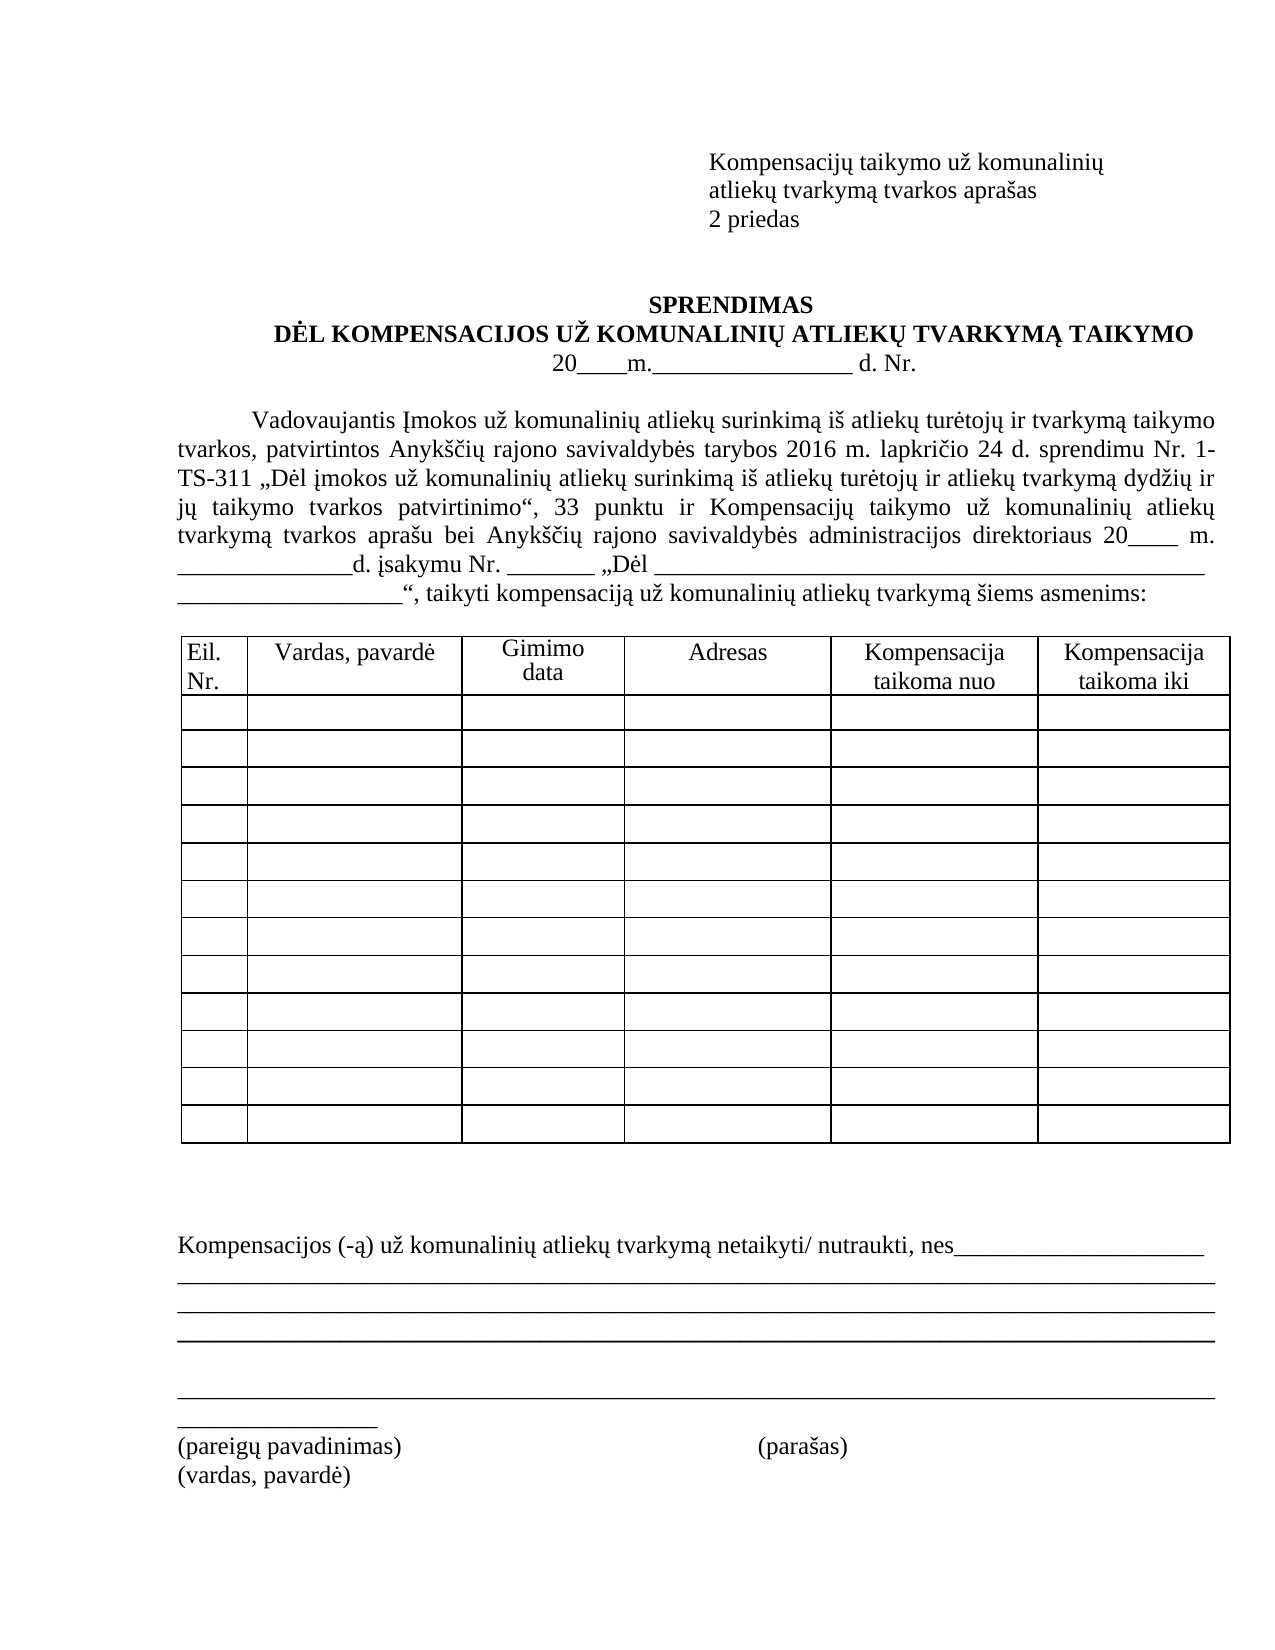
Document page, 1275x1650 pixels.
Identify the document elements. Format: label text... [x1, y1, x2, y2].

table_cell [832, 696, 1037, 729]
text ___________________________________________________________________________________ [177, 1258, 1216, 1287]
text ___________________________________________________________________________________________________ [177, 1373, 1216, 1431]
table_cell [625, 806, 830, 842]
table_cell [625, 731, 830, 766]
table_cell [182, 956, 247, 992]
table_cell [1039, 731, 1229, 766]
table_cell [463, 696, 624, 729]
table_cell [182, 918, 247, 955]
text Vadovaujantis Įmokos už komunalinių atliekų surinkimą iš atliekų turėtojų ir tvarkymą taikymo tvarkos, patvirtintos Anykščių rajono savivaldybės tarybos 2016 m. lapkričio 24 d. sprendimu Nr. 1-TS-311 „Dėl įmokos už komunalinių atliekų surinkimą iš atliekų turėtojų ir atliekų tvarkymą dydžių ir jų taikymo tvarkos patvirtinimo“, 33 punktu ir Kompensacijų taikymo už komunalinių atliekų tvarkymą tvarkos aprašu bei Anykščių rajono savivaldybės administracijos direktoriaus 20____ m. ______________d. įsakymu Nr. _______ „Dėl ____________________________________________ [177, 406, 1216, 578]
table_cell [1039, 881, 1229, 917]
table_cell [625, 1106, 830, 1142]
table_cell [832, 1031, 1037, 1066]
table_cell [248, 844, 461, 879]
table_cell [832, 1068, 1037, 1104]
table_cell [832, 731, 1037, 766]
table_cell [625, 994, 830, 1029]
table_cell [182, 1106, 247, 1142]
table_cell [625, 918, 830, 955]
table_cell [463, 1106, 624, 1142]
table_cell [463, 956, 624, 992]
table_cell [1039, 994, 1229, 1029]
table_cell [182, 696, 247, 729]
table_header Adresas [625, 637, 830, 694]
table_header Eil. Nr. [182, 637, 187, 694]
text ___________________________________________________________________________________ [177, 1316, 1216, 1345]
table_cell [832, 844, 1037, 879]
table_header Vardas, pavardė [248, 637, 461, 694]
table_cell [248, 994, 461, 1029]
table_cell [248, 731, 461, 766]
table_cell [625, 1068, 830, 1104]
table_cell [463, 844, 624, 879]
table_cell [182, 1068, 247, 1104]
table_cell [463, 1031, 624, 1066]
table_cell [463, 918, 624, 955]
table_cell [248, 1106, 461, 1142]
table_cell [248, 918, 461, 955]
table_cell [248, 696, 461, 729]
table_cell [182, 881, 247, 917]
table_cell [1039, 1031, 1229, 1066]
table_cell [625, 844, 830, 879]
table_cell [1039, 1068, 1229, 1104]
table_cell [248, 806, 461, 842]
table_cell [1039, 956, 1229, 992]
text (pareigų pavadinimas) (parašas) (vardas, pavardė) [177, 1431, 1216, 1488]
table_cell [625, 696, 830, 729]
text atliekų tvarkymą tvarkos aprašas [709, 176, 1216, 204]
text __________________“, taikyti kompensaciją už komunalinių atliekų tvarkymą šiems asmenims: [177, 578, 1216, 607]
table_cell [832, 994, 1037, 1029]
table_cell [463, 768, 624, 804]
table_cell [248, 768, 461, 804]
table_cell [832, 956, 1037, 992]
text SPRENDIMAS [252, 291, 1216, 319]
table_cell [463, 881, 624, 917]
table_cell [832, 768, 1037, 804]
table_cell [625, 881, 830, 917]
table_header Gimimo data [463, 637, 624, 694]
table_cell [1039, 768, 1229, 804]
table_cell [832, 918, 1037, 955]
table_cell [182, 731, 247, 766]
table_cell [1039, 696, 1229, 729]
table_cell [832, 806, 1037, 842]
text Kompensacijos (-ą) už komunalinių atliekų tvarkymą netaikyti/ nutraukti, nes____________________ [177, 1230, 1216, 1258]
table_header Eil. Nr. [243, 637, 247, 694]
table_cell [463, 731, 624, 766]
table_cell [463, 994, 624, 1029]
table_cell [832, 881, 1037, 917]
table_cell [182, 1031, 247, 1066]
table_cell [182, 768, 247, 804]
table_cell [1039, 918, 1229, 955]
table_cell [248, 1031, 461, 1066]
text 2 priedas [709, 204, 1216, 233]
table_cell [1039, 806, 1229, 842]
table_cell [463, 806, 624, 842]
text ___________________________________________________________________________________ [177, 1287, 1216, 1316]
table_cell [248, 1068, 461, 1104]
table_cell [463, 1068, 624, 1104]
table_cell [182, 844, 247, 879]
table_cell [1039, 1106, 1229, 1142]
table_cell [248, 881, 461, 917]
table_cell [1039, 844, 1229, 879]
text DĖL KOMPENSACIJOS UŽ KOMUNALINIŲ ATLIEKŲ TVARKYMĄ TAIKYMO [252, 319, 1216, 348]
table_cell [625, 1031, 830, 1066]
table_cell [182, 994, 247, 1029]
table_cell [625, 768, 830, 804]
table_cell [832, 1106, 1037, 1142]
table_cell [248, 956, 461, 992]
table_cell [182, 806, 247, 842]
text Kompensacijų taikymo už komunalinių [709, 147, 1216, 176]
table_cell [625, 956, 830, 992]
text 20____m.________________ d. Nr. [252, 348, 1216, 377]
